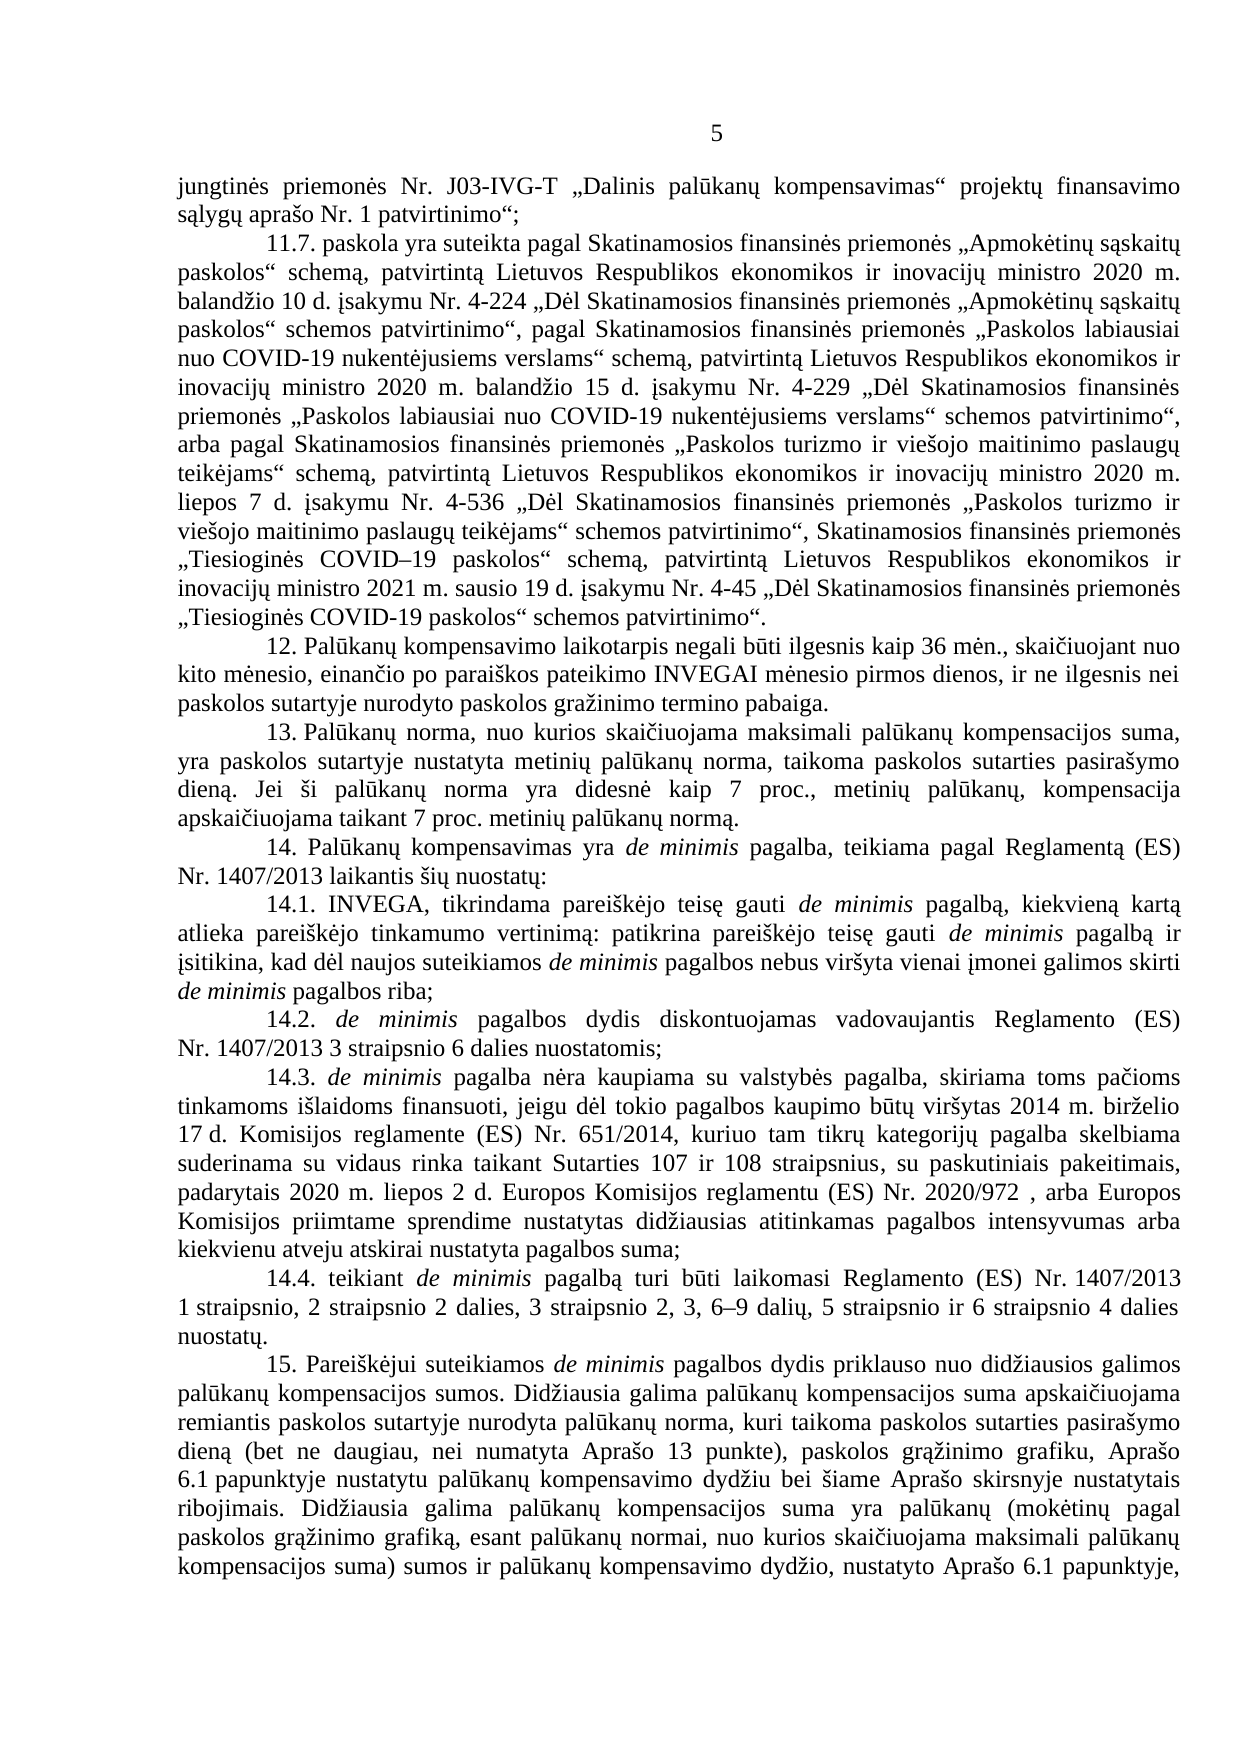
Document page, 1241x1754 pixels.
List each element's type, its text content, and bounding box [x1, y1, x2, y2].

text 11.7. paskola yra suteikta pagal Skatinamosios finansinės priemonės „Apmokėtinų sąskaitų paskolos“ schemą, patvirtintą Lietuvos Respublikos ekonomikos ir inovacijų ministro 2020 m. balandžio 10 d. įsakymu Nr. 4-224 „Dėl Skatinamosios finansinės priemonės „Apmokėtinų sąskaitų paskolos“ schemos patvirtinimo“, pagal Skatinamosios finansinės priemonės „Paskolos labiausiai nuo COVID-19 nukentėjusiems verslams“ schemą, patvirtintą Lietuvos Respublikos ekonomikos ir inovacijų ministro 2020 m. balandžio 15 d. įsakymu Nr. 4-229 „Dėl Skatinamosios finansinės priemonės „Paskolos labiausiai nuo COVID-19 nukentėjusiems verslams“ schemos patvirtinimo“, arba pagal Skatinamosios finansinės priemonės „Paskolos turizmo ir viešojo maitinimo paslaugų teikėjams“ schemą, patvirtintą Lietuvos Respublikos ekonomikos ir inovacijų ministro 2020 m. liepos 7 d. įsakymu Nr. 4-536 „Dėl Skatinamosios finansinės priemonės „Paskolos turizmo ir viešojo maitinimo paslaugų teikėjams“ schemos patvirtinimo“, Skatinamosios finansinės priemonės „Tiesioginės COVID–19 paskolos“ schemą, patvirtintą Lietuvos Respublikos ekonomikos ir inovacijų ministro 2021 m. sausio 19 d. įsakymu Nr. 4-45 „Dėl Skatinamosios finansinės priemonės „Tiesioginės COVID-19 paskolos“ schemos patvirtinimo“. [177, 228, 1181, 631]
text 13. Palūkanų norma, nuo kurios skaičiuojama maksimali palūkanų kompensacijos suma, yra paskolos sutartyje nustatyta metinių palūkanų norma, taikoma paskolos sutarties pasirašymo dieną. Jei ši palūkanų norma yra didesnė kaip 7 proc., metinių palūkanų, kompensacija apskaičiuojama taikant 7 proc. metinių palūkanų normą. [177, 717, 1181, 832]
text 14.2. de minimis pagalbos dydis diskontuojamas vadovaujantis Reglamento (ES) Nr. 1407/2013 3 straipsnio 6 dalies nuostatomis; [177, 1004, 1181, 1062]
text 15. Pareiškėjui suteikiamos de minimis pagalbos dydis priklauso nuo didžiausios galimos palūkanų kompensacijos sumos. Didžiausia galima palūkanų kompensacijos suma apskaičiuojama remiantis paskolos sutartyje nurodyta palūkanų norma, kuri taikoma paskolos sutarties pasirašymo dieną (bet ne daugiau, nei numatyta Aprašo 13 punkte), paskolos grąžinimo grafiku, Aprašo 6.1 papunktyje nustatytu palūkanų kompensavimo dydžiu bei šiame Aprašo skirsnyje nustatytais ribojimais. Didžiausia galima palūkanų kompensacijos suma yra palūkanų (mokėtinų pagal paskolos grąžinimo grafiką, esant palūkanų normai, nuo kurios skaičiuojama maksimali palūkanų kompensacijos suma) sumos ir palūkanų kompensavimo dydžio, nustatyto Aprašo 6.1 papunktyje, [177, 1349, 1181, 1579]
text 14.1. INVEGA, tikrindama pareiškėjo teisę gauti de minimis pagalbą, kiekvieną kartą atlieka pareiškėjo tinkamumo vertinimą: patikrina pareiškėjo teisę gauti de minimis pagalbą ir įsitikina, kad dėl naujos suteikiamos de minimis pagalbos nebus viršyta vienai įmonei galimos skirti de minimis pagalbos riba; [177, 889, 1181, 1004]
text 14.4. teikiant de minimis pagalbą turi būti laikomasi Reglamento (ES) Nr. 1407/2013 1 straipsnio, 2 straipsnio 2 dalies, 3 straipsnio 2, 3, 6–9 dalių, 5 straipsnio ir 6 straipsnio 4 dalies nuostatų. [177, 1263, 1181, 1349]
text 14.3. de minimis pagalba nėra kaupiama su valstybės pagalba, skiriama toms pačioms tinkamoms išlaidoms finansuoti, jeigu dėl tokio pagalbos kaupimo būtų viršytas 2014 m. birželio 17 d. Komisijos reglamente (ES) Nr. 651/2014, kuriuo tam tikrų kategorijų pagalba skelbiama suderinama su vidaus rinka taikant Sutarties 107 ir 108 straipsnius, su paskutiniais pakeitimais, padarytais 2020 m. liepos 2 d. Europos Komisijos reglamentu (ES) Nr. 2020/972 , arba Europos Komisijos priimtame sprendime nustatytas didžiausias atitinkamas pagalbos intensyvumas arba kiekvienu atveju atskirai nustatyta pagalbos suma; [177, 1062, 1181, 1263]
text 12. Palūkanų kompensavimo laikotarpis negali būti ilgesnis kaip 36 mėn., skaičiuojant nuo kito mėnesio, einančio po paraiškos pateikimo INVEGAI mėnesio pirmos dienos, ir ne ilgesnis nei paskolos sutartyje nurodyto paskolos gražinimo termino pabaiga. [177, 631, 1181, 717]
text jungtinės priemonės Nr. J03-IVG-T „Dalinis palūkanų kompensavimas“ projektų finansavimo sąlygų aprašo Nr. 1 patvirtinimo“; [177, 171, 1181, 228]
text 14. Palūkanų kompensavimas yra de minimis pagalba, teikiama pagal Reglamentą (ES) Nr. 1407/2013 laikantis šių nuostatų: [177, 832, 1181, 889]
